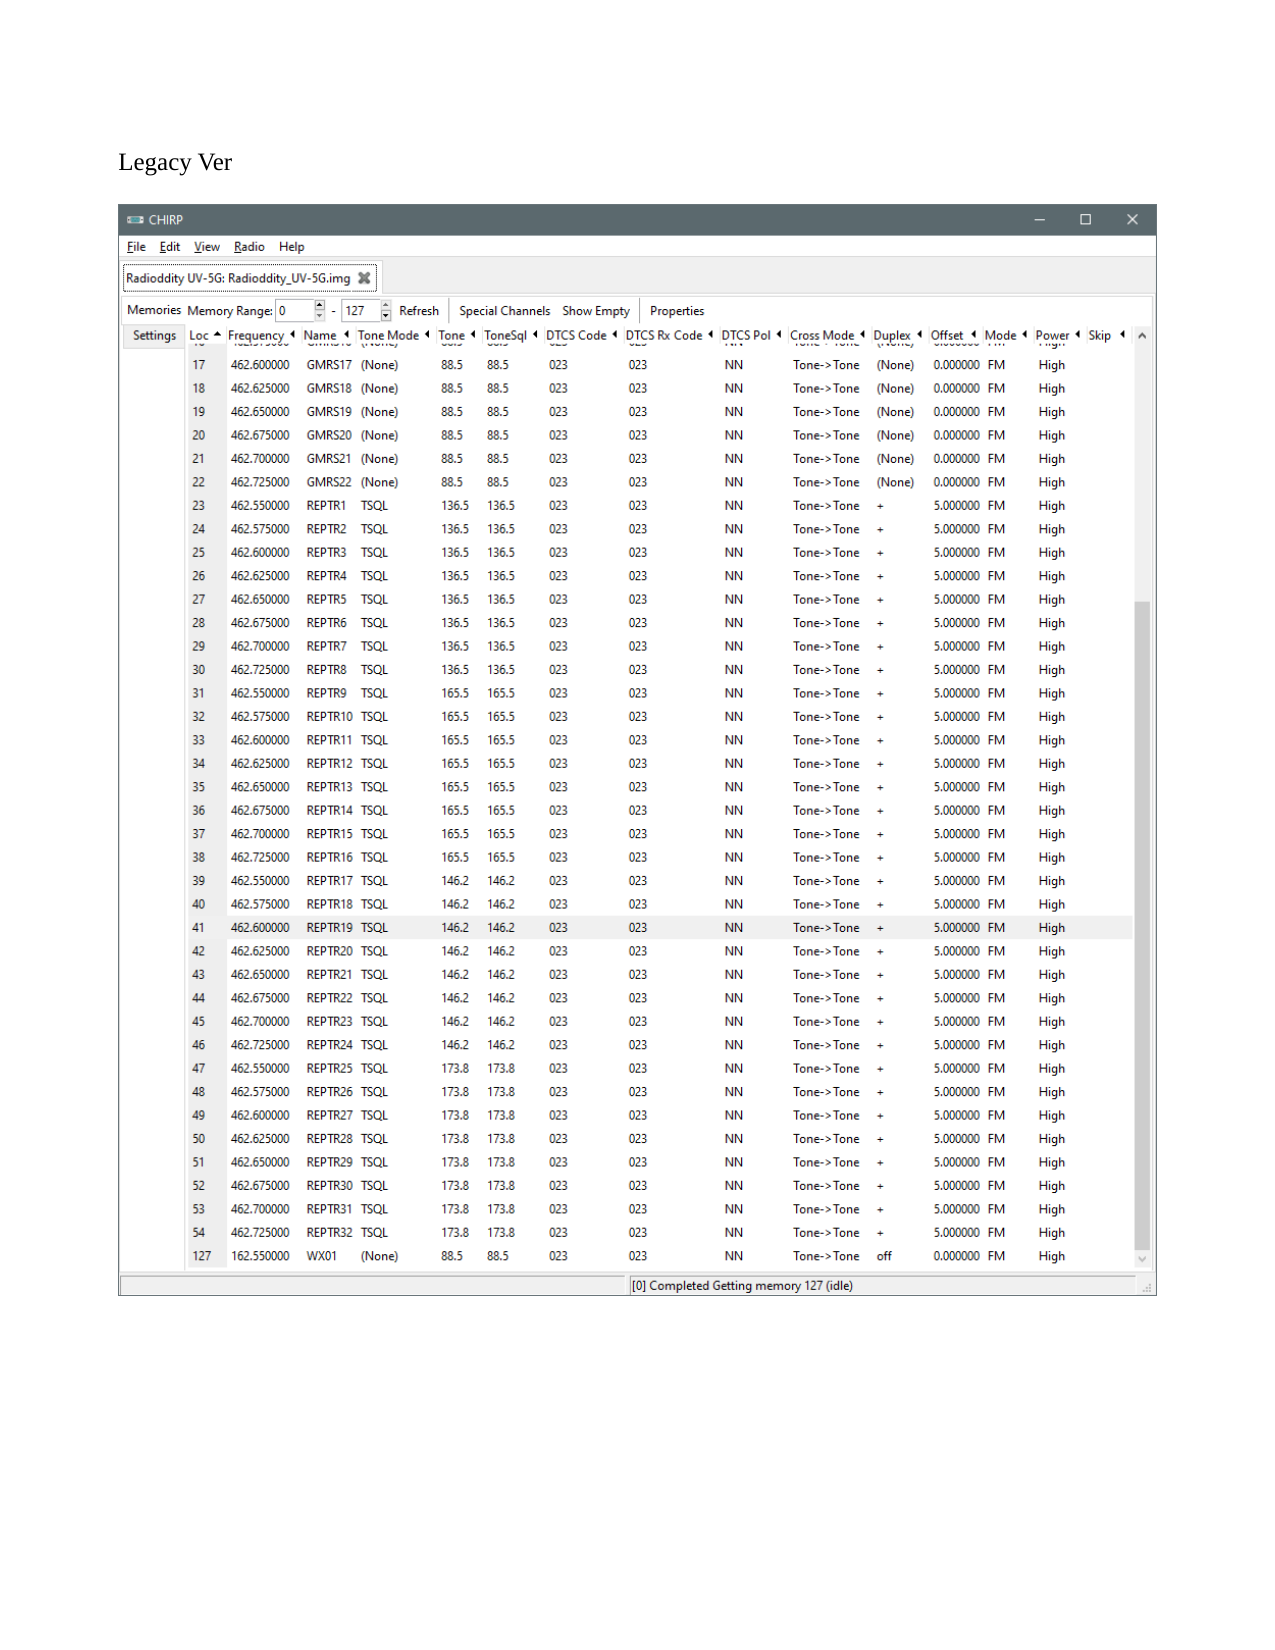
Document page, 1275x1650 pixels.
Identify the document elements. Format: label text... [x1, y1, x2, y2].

text Legacy Ver [118, 147, 1157, 176]
picture [118, 204, 1157, 1296]
